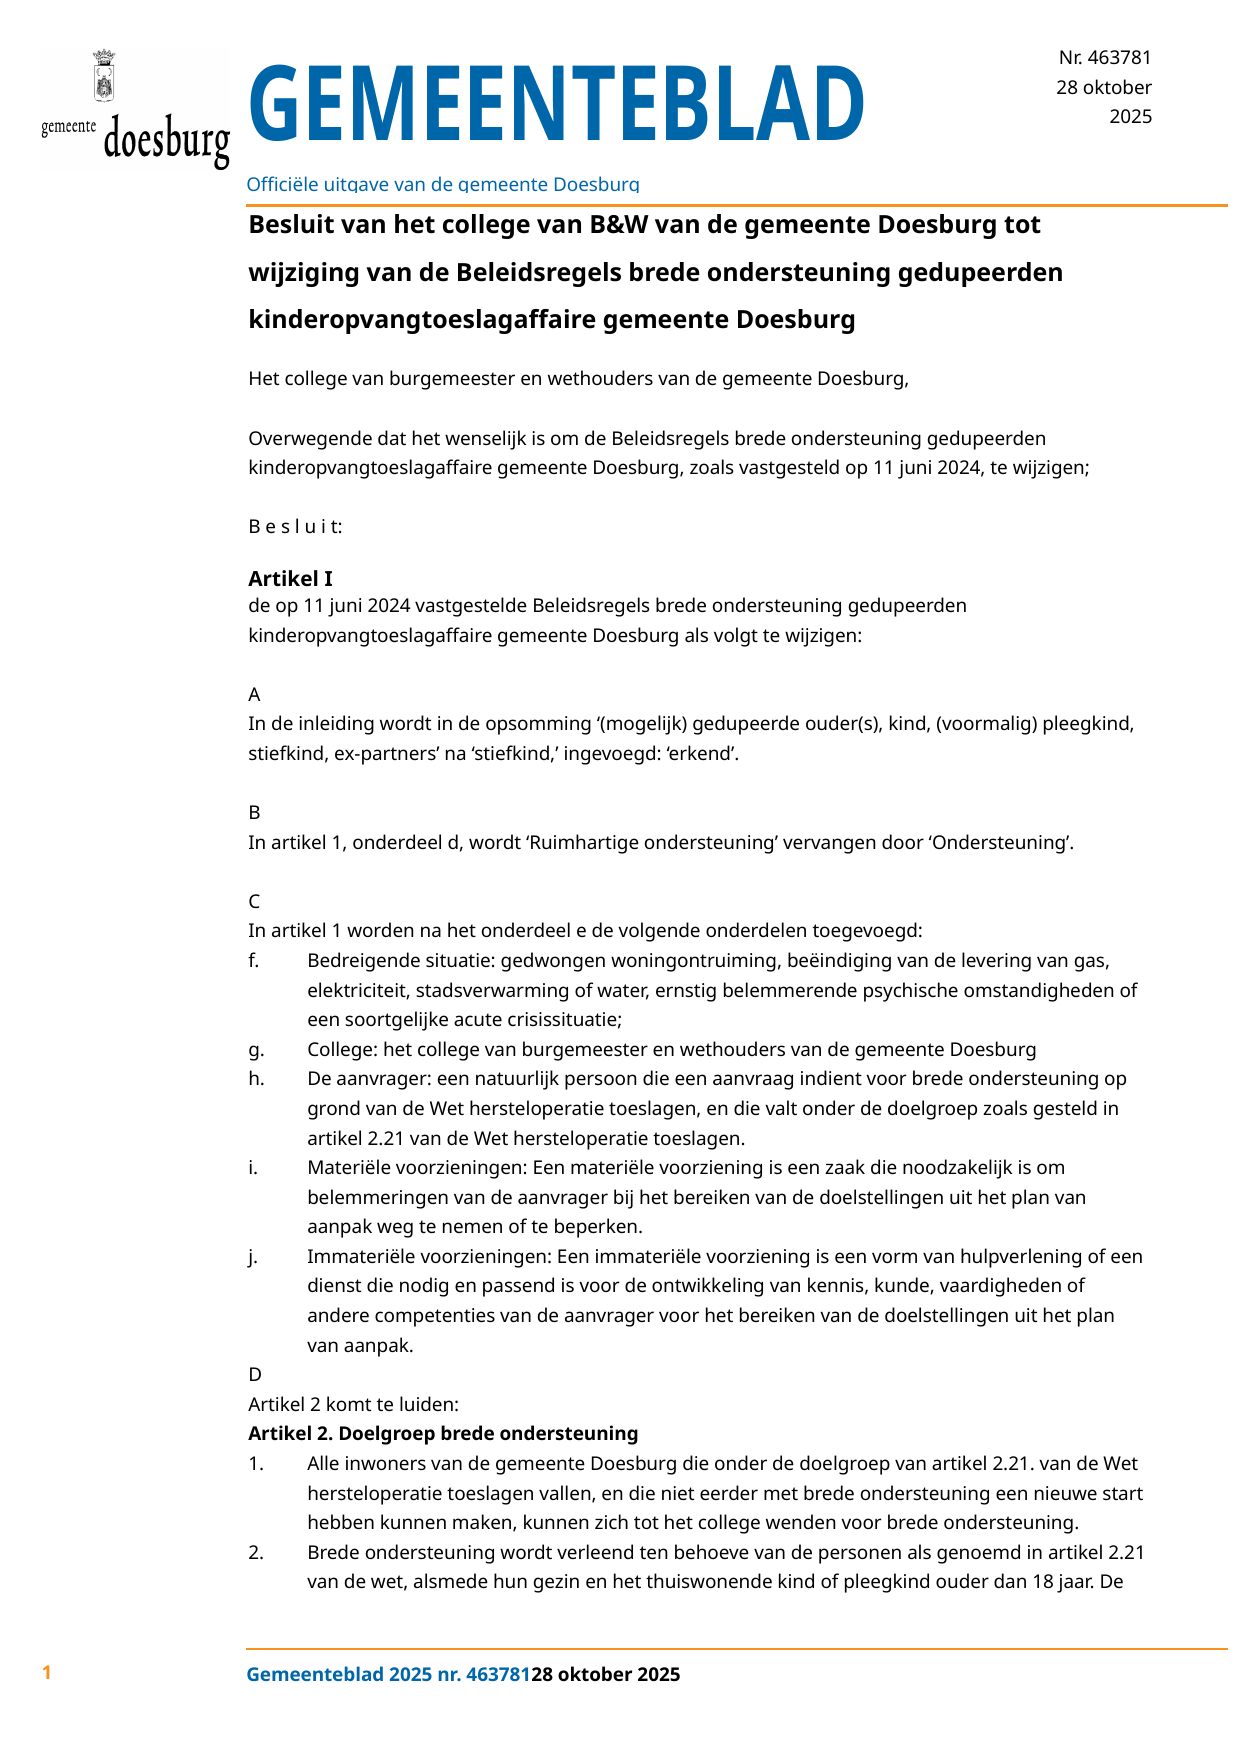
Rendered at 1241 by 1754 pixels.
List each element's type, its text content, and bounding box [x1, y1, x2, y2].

list Materiële voorzieningen: Een materiële voorziening is een zaak die noodzakelijk is om belemmeringen van de aanvrager bij het bereiken van de doelstellingen uit het plan van aanpak weg te nemen of te beperken. [248, 1154, 1152, 1239]
list Immateriële voorzieningen: Een immateriële voorziening is een vorm van hulpverlening of een dienst die nodig en passend is voor de ontwikkeling van kennis, kunde, vaardigheden of andere competenties van de aanvrager voor het bereiken van de doelstellingen uit het plan van aanpak. [248, 1243, 1152, 1358]
text D [248, 1361, 1152, 1387]
list Brede ondersteuning wordt verleend ten behoeve van de personen als genoemd in artikel 2.21 van de wet, alsmede hun gezin en het thuiswonende kind of pleegkind ouder dan 18 jaar. De [248, 1539, 1152, 1594]
text Besluit van het college van B&W van de gemeente Doesburg tot wijziging van de Beleidsregels brede ondersteuning gedupeerden kinderopvangtoeslagaffaire gemeente Doesburg [248, 207, 1152, 336]
text In de inleiding wordt in de opsomming ‘(mogelijk) gedupeerde ouder(s), kind, (voormalig) pleegkind, stiefkind, ex-partners’ na ‘stiefkind,’ ingevoegd: ‘erkend’. [248, 711, 1152, 766]
list Alle inwoners van de gemeente Doesburg die onder de doelgroep van artikel 2.21. van de Wet hersteloperatie toeslagen vallen, en die niet eerder met brede ondersteuning een nieuwe start hebben kunnen maken, kunnen zich tot het college wenden voor brede ondersteuning. [248, 1450, 1152, 1535]
text B [248, 799, 1152, 825]
text Artikel 2. Doelgroep brede ondersteuning [248, 1421, 1152, 1446]
list Bedreigende situatie: gedwongen woningontruiming, beëindiging van de levering van gas, elektriciteit, stadsverwarming of water, ernstig belemmerende psychische omstandigheden of een soortgelijke acute crisissituatie; [248, 947, 1152, 1032]
text A [248, 681, 1152, 707]
list College: het college van burgemeester en wethouders van de gemeente Doesburg [248, 1036, 1152, 1062]
text de op 11 juni 2024 vastgestelde Beleidsregels brede ondersteuning gedupeerden kinderopvangtoeslagaffaire gemeente Doesburg als volgt te wijzigen: [248, 592, 1152, 648]
text Artikel 2 komt te luiden: [248, 1391, 1152, 1417]
text In artikel 1 worden na het onderdeel e de volgende onderdelen toegevoegd: [248, 918, 1152, 943]
text Het college van burgemeester en wethouders van de gemeente Doesburg, [248, 366, 1152, 391]
text C [248, 888, 1152, 914]
text In artikel 1, onderdeel d, wordt ‘Ruimhartige ondersteuning’ vervangen door ‘Ondersteuning’. [248, 829, 1152, 855]
text B e s l u i t: [248, 513, 1152, 539]
text Artikel I [248, 564, 1152, 592]
list De aanvrager: een natuurlijk persoon die een aanvraag indient voor brede ondersteuning op grond van de Wet hersteloperatie toeslagen, en die valt onder de doelgroep zoals gesteld in artikel 2.21 van de Wet hersteloperatie toeslagen. [248, 1066, 1152, 1151]
text Overwegende dat het wenselijk is om de Beleidsregels brede ondersteuning gedupeerden kinderopvangtoeslagaffaire gemeente Doesburg, zoals vastgesteld op 11 juni 2024, te wijzigen; [248, 425, 1152, 480]
picture [41, 47, 231, 172]
